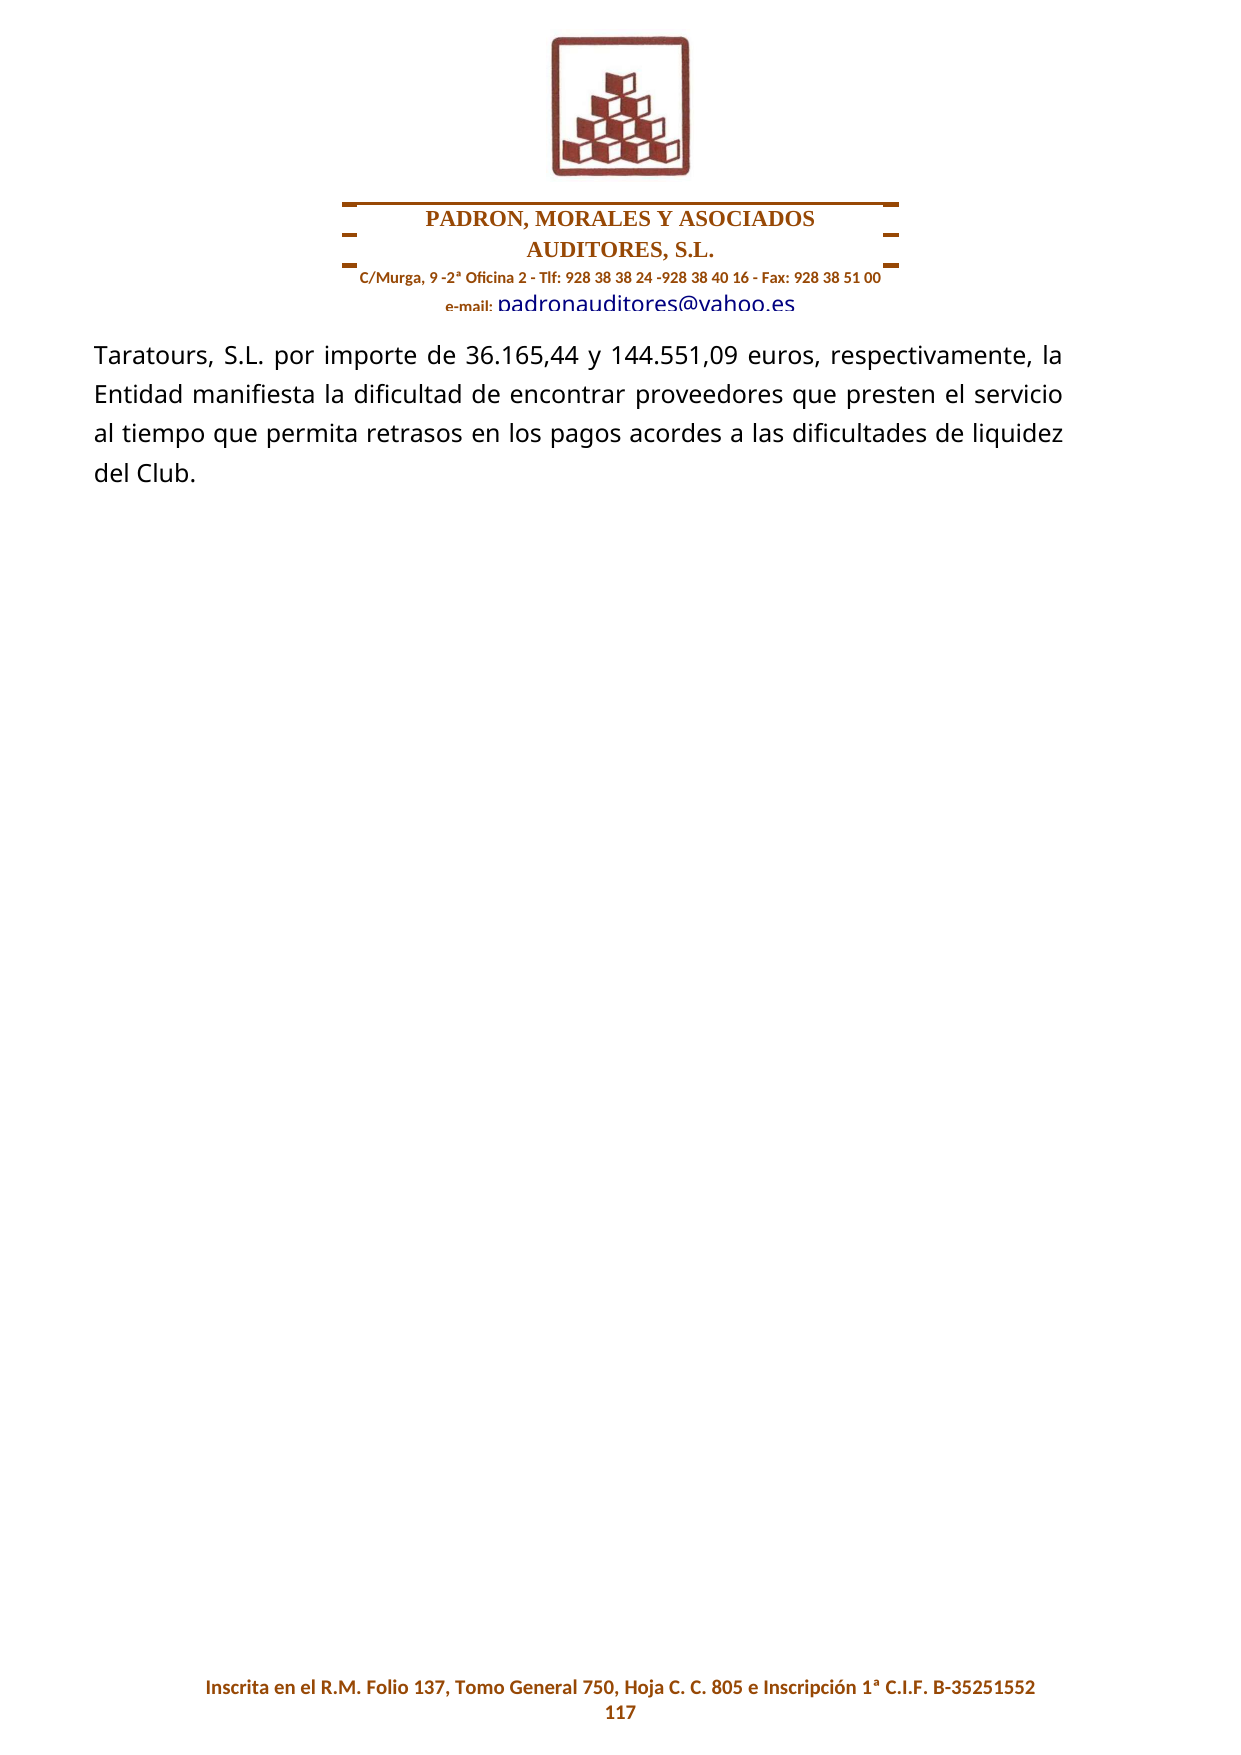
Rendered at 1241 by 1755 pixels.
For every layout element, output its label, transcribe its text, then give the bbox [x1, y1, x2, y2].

list Taratours, S.L. por importe de 36.165,44 y 144.551,09 euros, respectivamente, la Entidad manifiesta la dificultad de encontrar proveedores que presten el servicio al tiempo que permita retrasos en los pagos acordes a las dificultades de liquidez del Club. [94, 338, 1063, 489]
